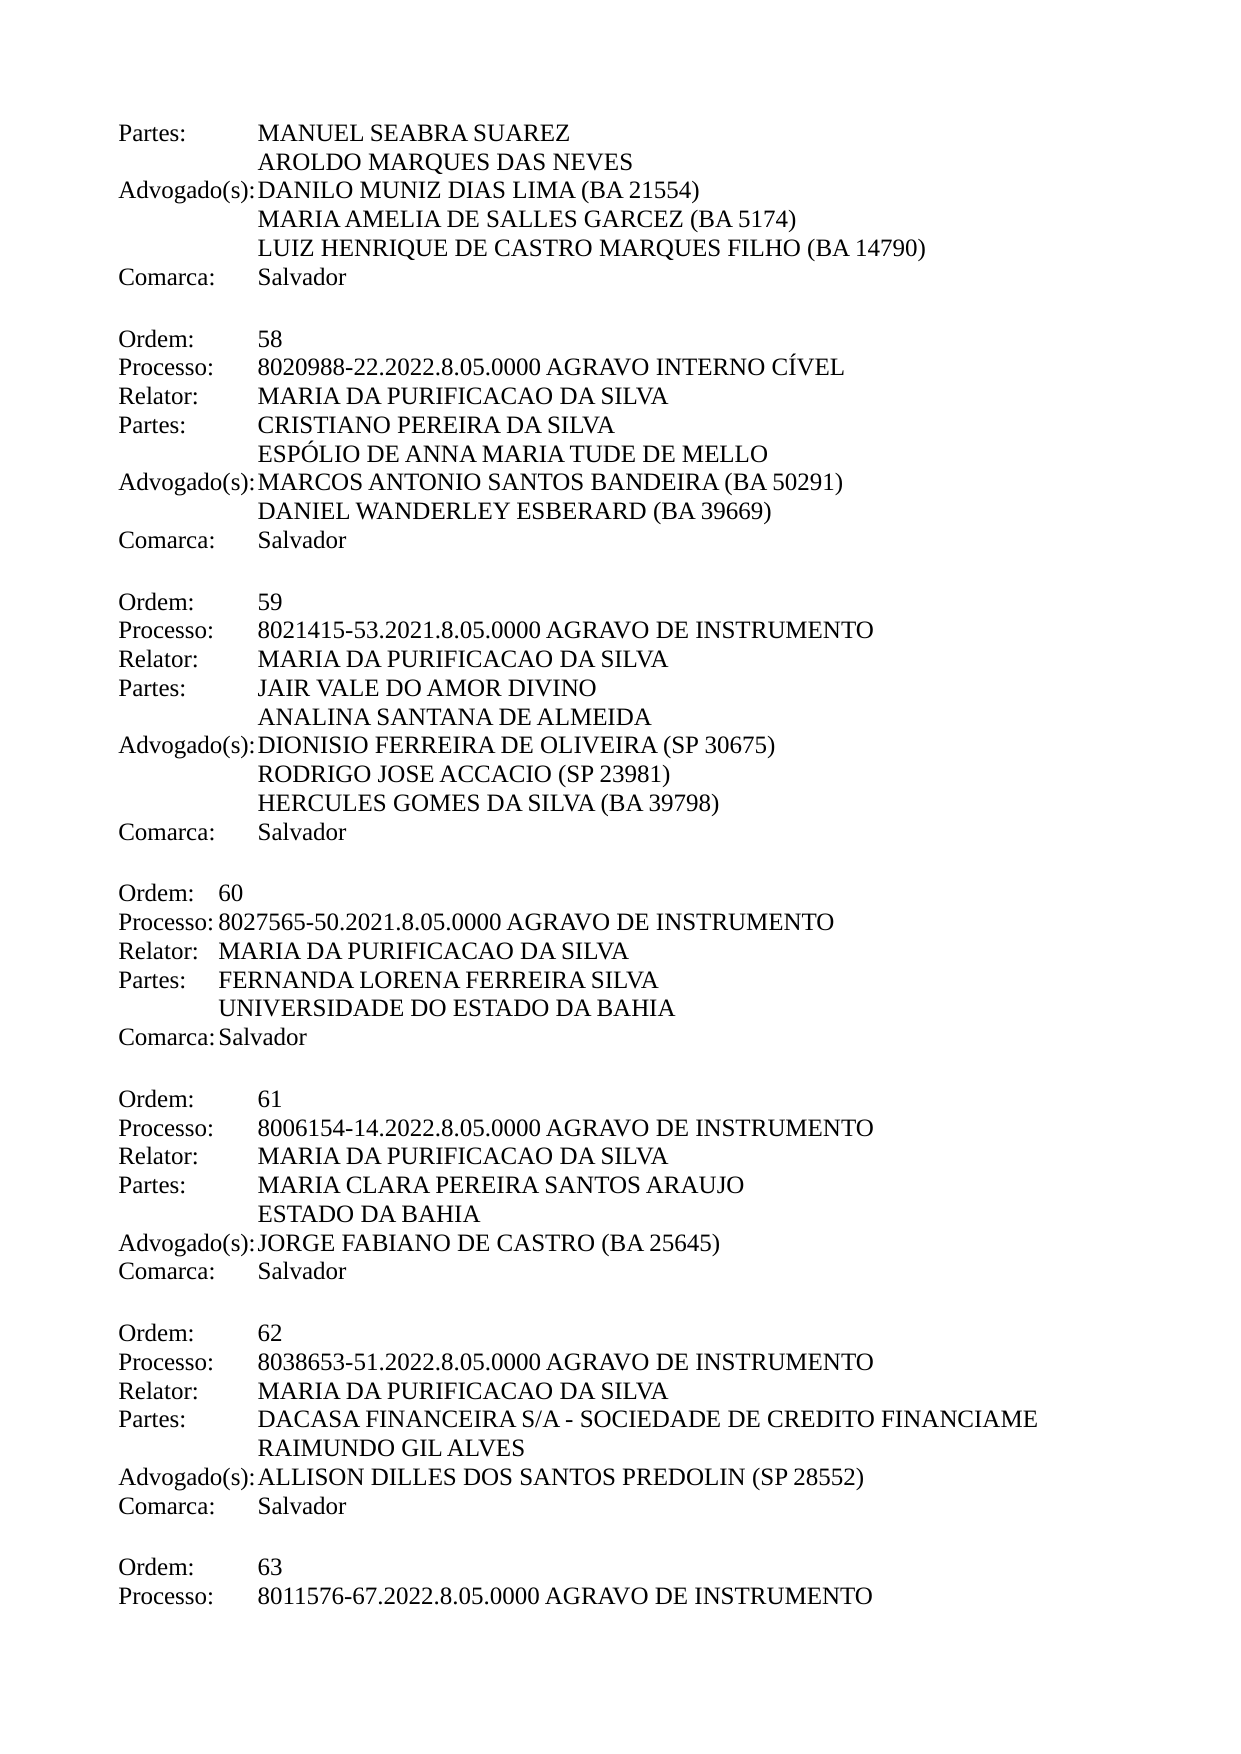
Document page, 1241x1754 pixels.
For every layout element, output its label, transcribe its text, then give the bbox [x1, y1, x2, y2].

table_cell [118, 204, 257, 233]
table_cell Advogado(s): [118, 730, 257, 759]
table_cell HERCULES GOMES DA SILVA (BA 39798) [258, 788, 877, 817]
table_cell Comarca: [118, 1256, 257, 1285]
table_cell [118, 702, 257, 730]
table_cell [118, 788, 257, 817]
table_cell ESTADO DA BAHIA [258, 1199, 877, 1228]
table_cell CRISTIANO PEREIRA DA SILVA [258, 410, 848, 439]
table_cell Processo: [118, 907, 218, 936]
table_cell DIONISIO FERREIRA DE OLIVEIRA (SP 30675) [258, 730, 877, 759]
table_cell AROLDO MARQUES DAS NEVES [258, 147, 929, 176]
table_cell [118, 1433, 257, 1462]
table_cell ALLISON DILLES DOS SANTOS PREDOLIN (SP 28552) [258, 1462, 1043, 1491]
table_cell Processo: [118, 1113, 257, 1141]
table_cell JAIR VALE DO AMOR DIVINO [258, 673, 877, 702]
table_header 61 [258, 1084, 877, 1113]
table_cell MARIA DA PURIFICACAO DA SILVA [258, 644, 877, 673]
table_cell UNIVERSIDADE DO ESTADO DA BAHIA [218, 994, 837, 1022]
table_cell FERNANDA LORENA FERREIRA SILVA [218, 965, 837, 993]
table_cell [118, 439, 257, 467]
table_cell Relator: [118, 644, 257, 673]
table_cell MARIA CLARA PEREIRA SANTOS ARAUJO [258, 1170, 877, 1199]
table_cell 8038653-51.2022.8.05.0000 AGRAVO DE INSTRUMENTO [258, 1347, 1043, 1376]
table_cell Partes: [118, 1170, 257, 1199]
table_header 59 [258, 587, 877, 615]
table_cell JORGE FABIANO DE CASTRO (BA 25645) [258, 1228, 877, 1256]
table_cell Partes: [118, 965, 218, 993]
table_cell MARIA DA PURIFICACAO DA SILVA [258, 1376, 1043, 1404]
table_cell Comarca: [118, 525, 257, 554]
table_header Ordem: [118, 1318, 257, 1347]
table_cell Advogado(s): [118, 468, 257, 496]
table_cell MARIA DA PURIFICACAO DA SILVA [218, 936, 837, 965]
table_cell [118, 233, 257, 262]
table_header Ordem: [118, 879, 218, 907]
table_cell [118, 496, 257, 525]
table_header 62 [258, 1318, 1043, 1347]
table_cell Partes: [118, 410, 257, 439]
table_cell Partes: [118, 673, 257, 702]
table_cell Salvador [258, 817, 877, 845]
table_cell ESPÓLIO DE ANNA MARIA TUDE DE MELLO [258, 439, 848, 467]
table_cell Salvador [258, 1491, 1043, 1519]
table_header 58 [258, 324, 848, 352]
table_cell DACASA FINANCEIRA S/A - SOCIEDADE DE CREDITO FINANCIAME [258, 1405, 1043, 1433]
table_cell MARCOS ANTONIO SANTOS BANDEIRA (BA 50291) [258, 468, 848, 496]
table_cell 8021415-53.2021.8.05.0000 AGRAVO DE INSTRUMENTO [258, 615, 877, 644]
table_cell Processo: [118, 1347, 257, 1376]
table_cell [118, 759, 257, 788]
table_header 60 [218, 879, 837, 907]
table_cell Relator: [118, 1376, 257, 1404]
table_cell Comarca: [118, 817, 257, 845]
table_cell 8006154-14.2022.8.05.0000 AGRAVO DE INSTRUMENTO [258, 1113, 877, 1141]
table_cell Advogado(s): [118, 1228, 257, 1256]
table_cell MARIA DA PURIFICACAO DA SILVA [258, 1141, 877, 1170]
table_cell Salvador [258, 525, 848, 554]
table_cell 8027565-50.2021.8.05.0000 AGRAVO DE INSTRUMENTO [218, 907, 837, 936]
table_cell Partes: [118, 1405, 257, 1433]
table_cell Salvador [258, 262, 929, 291]
table_cell Relator: [118, 381, 257, 410]
table_header Ordem: [118, 324, 257, 352]
table_header Ordem: [118, 1553, 257, 1581]
table_cell MANUEL SEABRA SUAREZ [258, 118, 929, 147]
table_cell ANALINA SANTANA DE ALMEIDA [258, 702, 877, 730]
table_cell MARIA AMELIA DE SALLES GARCEZ (BA 5174) [258, 204, 929, 233]
table_cell Relator: [118, 1141, 257, 1170]
table_cell DANIEL WANDERLEY ESBERARD (BA 39669) [258, 496, 848, 525]
table_cell Advogado(s): [118, 176, 257, 204]
table_cell Comarca: [118, 1491, 257, 1519]
table_header Ordem: [118, 587, 257, 615]
table_cell Processo: [118, 1581, 257, 1610]
table_cell LUIZ HENRIQUE DE CASTRO MARQUES FILHO (BA 14790) [258, 233, 929, 262]
table_cell Processo: [118, 615, 257, 644]
table_cell Advogado(s): [118, 1462, 257, 1491]
table_cell 8020988-22.2022.8.05.0000 AGRAVO INTERNO CÍVEL [258, 353, 848, 381]
table_cell Salvador [258, 1256, 877, 1285]
table_cell [118, 147, 257, 176]
table_header Ordem: [118, 1084, 257, 1113]
table_cell Comarca: [118, 262, 257, 291]
table_cell Partes: [118, 118, 257, 147]
table_cell RAIMUNDO GIL ALVES [258, 1433, 1043, 1462]
table_cell 8011576-67.2022.8.05.0000 AGRAVO DE INSTRUMENTO [258, 1581, 876, 1610]
table_cell DANILO MUNIZ DIAS LIMA (BA 21554) [258, 176, 929, 204]
table_cell Salvador [218, 1022, 837, 1051]
table_cell RODRIGO JOSE ACCACIO (SP 23981) [258, 759, 877, 788]
table_cell Processo: [118, 353, 257, 381]
table_cell MARIA DA PURIFICACAO DA SILVA [258, 381, 848, 410]
table_cell Relator: [118, 936, 218, 965]
table_cell [118, 1199, 257, 1228]
table_cell [118, 994, 218, 1022]
table_cell Comarca: [118, 1022, 218, 1051]
table_header 63 [258, 1553, 876, 1581]
